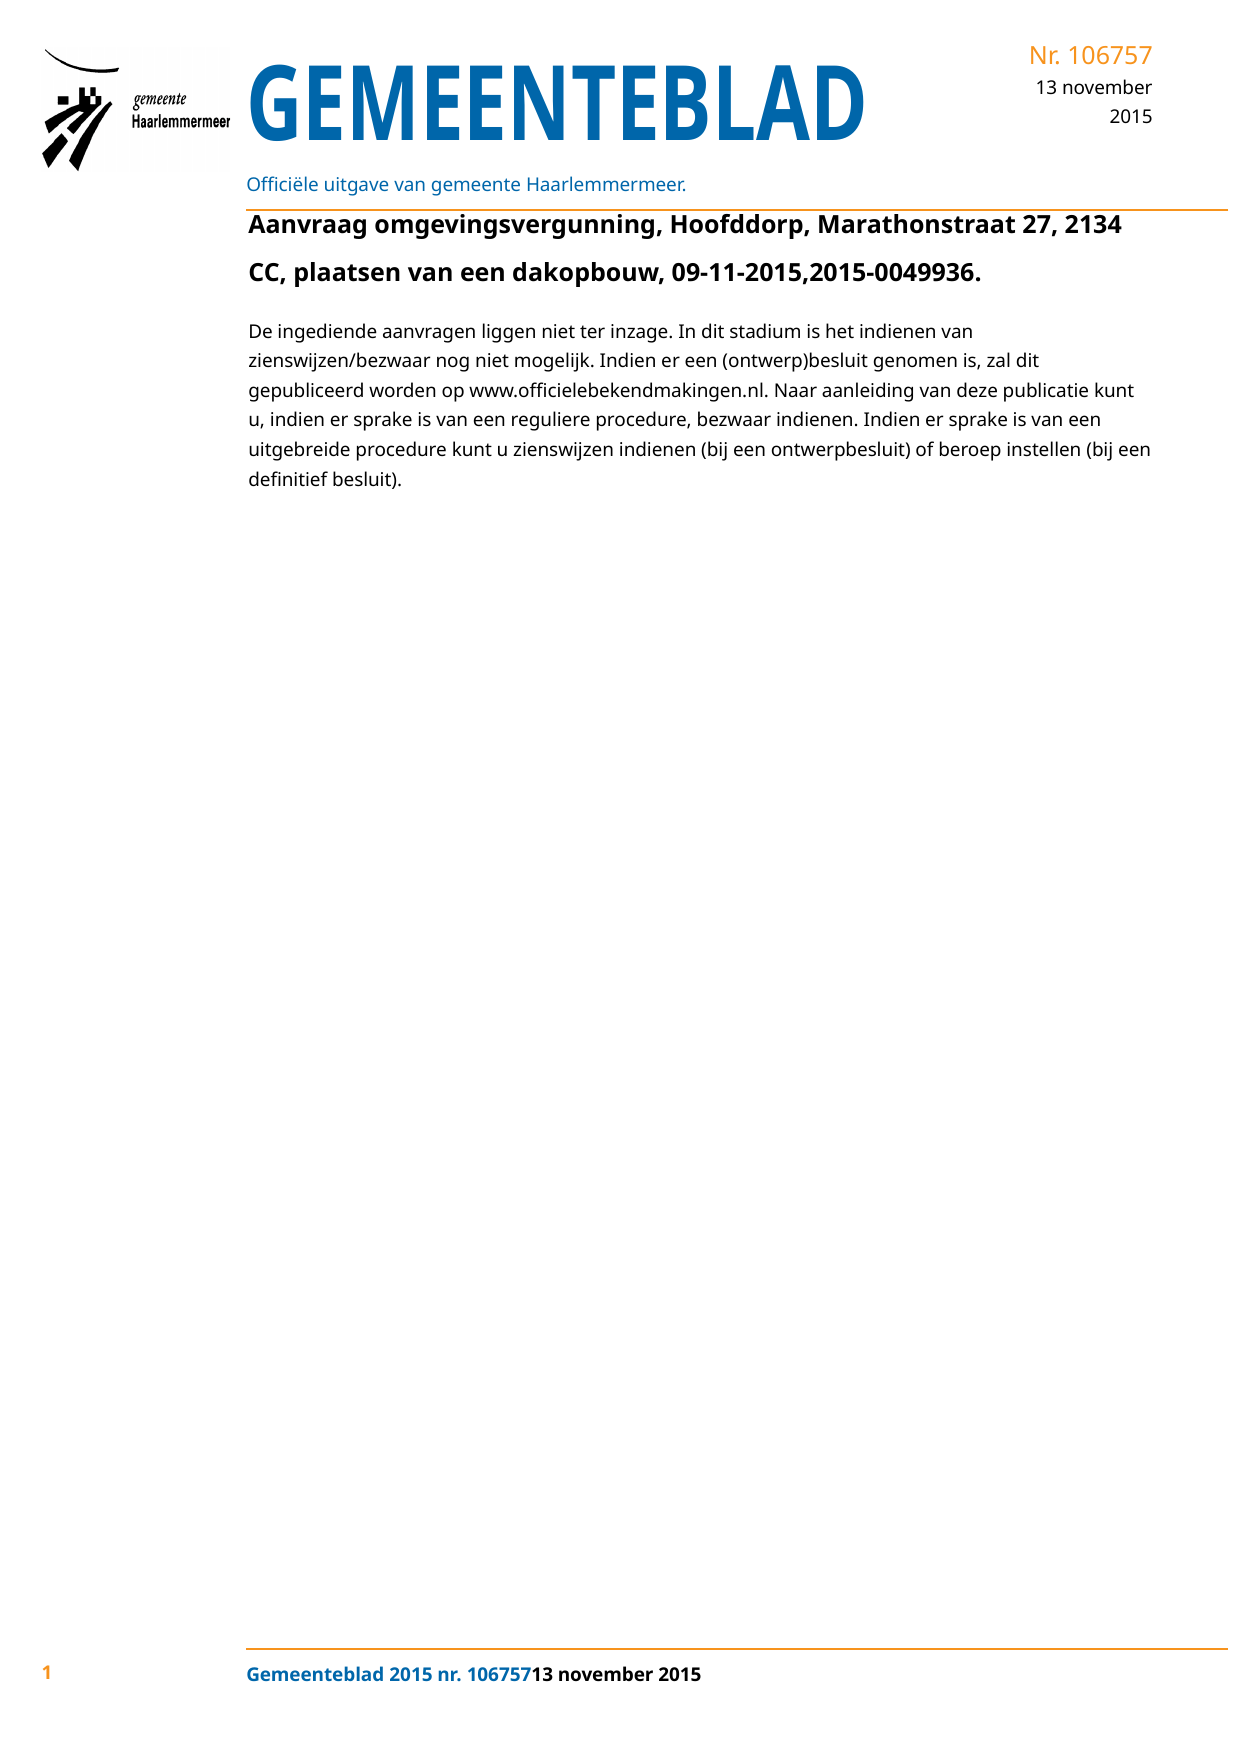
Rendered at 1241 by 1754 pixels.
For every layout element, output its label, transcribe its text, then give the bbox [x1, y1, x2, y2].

picture [41, 47, 231, 172]
text De ingediende aanvragen liggen niet ter inzage. In dit stadium is het indienen van zienswijzen/bezwaar nog niet mogelijk. Indien er een (ontwerp)besluit genomen is, zal dit gepubliceerd worden op www.officielebekendmakingen.nl. Naar aanleiding van deze publicatie kunt u, indien er sprake is van een reguliere procedure, bezwaar indienen. Indien er sprake is van een uitgebreide procedure kunt u zienswijzen indienen (bij een ontwerpbesluit) of beroep instellen (bij een definitief besluit). [248, 318, 1152, 492]
text Aanvraag omgevingsvergunning, Hoofddorp, Marathonstraat 27, 2134 CC, plaatsen van een dakopbouw, 09-11-2015,2015-0049936. [248, 211, 1152, 288]
